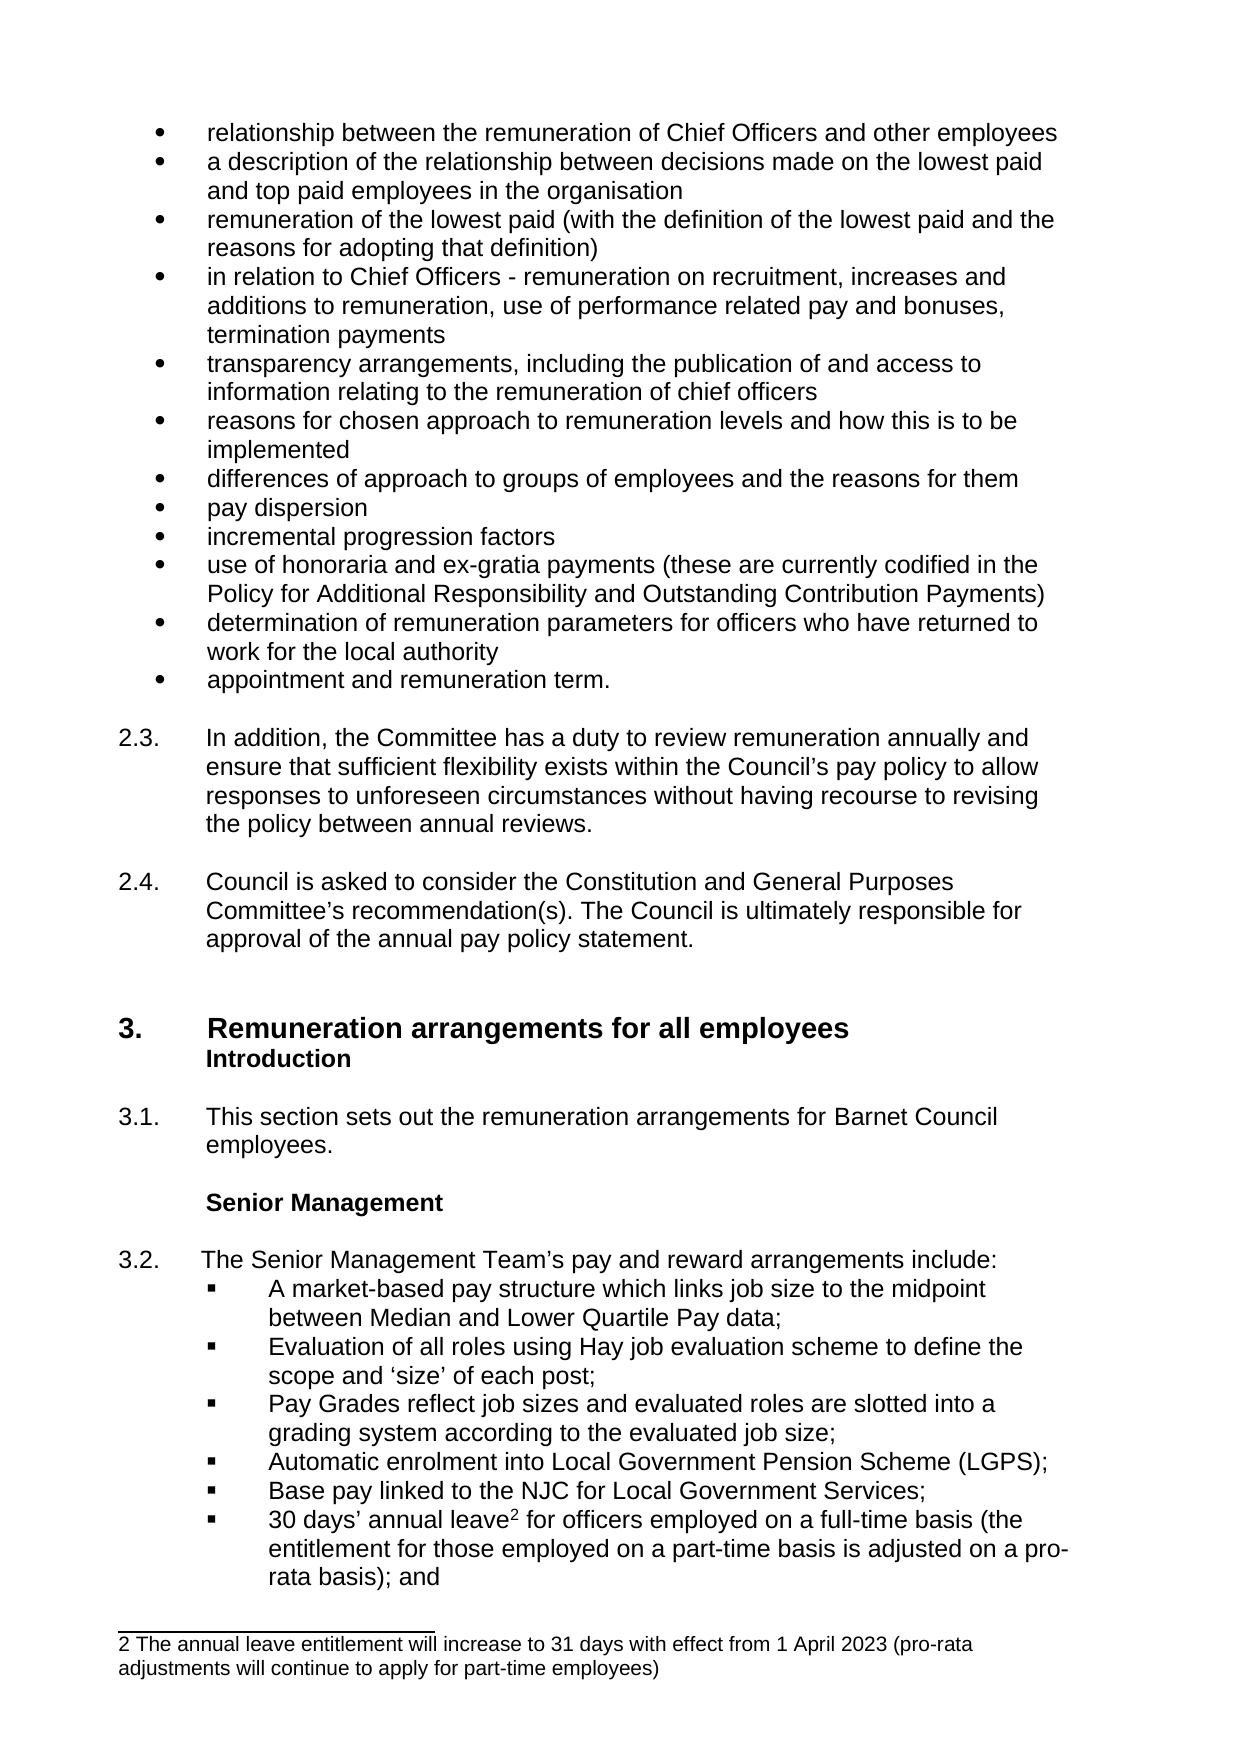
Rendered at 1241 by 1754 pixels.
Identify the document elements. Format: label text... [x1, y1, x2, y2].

list A market-based pay structure which links job size to the midpoint between Median and Lower Quartile Pay data; [206, 1274, 1075, 1332]
list reasons for chosen approach to remuneration levels and how this is to be implemented [156, 406, 1075, 464]
list relationship between the remuneration of Chief Officers and other employees [156, 118, 1075, 147]
list Council is asked to consider the Constitution and General Purposes Committee’s recommendation(s). The Council is ultimately responsible for approval of the annual pay policy statement. [118, 867, 1075, 953]
text Introduction [206, 1044, 1075, 1073]
list use of honoraria and ex-gratia payments (these are currently codified in the Policy for Additional Responsibility and Outstanding Contribution Payments) [156, 550, 1075, 608]
text Senior Management [206, 1188, 1075, 1217]
list Pay Grades reflect job sizes and evaluated roles are slotted into a grading system according to the evaluated job size; [206, 1389, 1075, 1447]
list In addition, the Committee has a duty to review remuneration annually and ensure that sufficient flexibility exists within the Council’s pay policy to allow responses to unforeseen circumstances without having recourse to revising the policy between annual reviews. [118, 723, 1075, 838]
list This section sets out the remuneration arrangements for Barnet Council employees. [118, 1102, 1075, 1159]
list 30 days’ annual leave for officers employed on a full-time basis (the entitlement for those employed on a part-time basis is adjusted on a pro-rata basis); and [206, 1505, 1075, 1591]
list The annual leave entitlement will increase to 31 days with effect from 1 April 2023 (pro-rata adjustments will continue to apply for part-time employees) [118, 1632, 1075, 1680]
list Automatic enrolment into Local Government Pension Scheme (LGPS); [206, 1447, 1075, 1476]
list transparency arrangements, including the publication of and access to information relating to the remuneration of chief officers [156, 348, 1075, 406]
list remuneration of the lowest paid (with the definition of the lowest paid and the reasons for adopting that definition) [156, 204, 1075, 262]
list The Senior Management Team’s pay and reward arrangements include: [118, 1245, 1075, 1274]
list incremental progression factors [156, 521, 1075, 550]
list a description of the relationship between decisions made on the lowest paid and top paid employees in the organisation [156, 147, 1075, 204]
list differences of approach to groups of employees and the reasons for them [156, 464, 1075, 493]
list pay dispersion [156, 493, 1075, 521]
list Evaluation of all roles using Hay job evaluation scheme to define the scope and ‘size’ of each post; [206, 1332, 1075, 1389]
list Base pay linked to the NJC for Local Government Services; [206, 1476, 1075, 1505]
list in relation to Chief Officers - remuneration on recruitment, increases and additions to remuneration, use of performance related pay and bonuses, termination payments [156, 262, 1075, 348]
list appointment and remuneration term. [156, 666, 1075, 694]
list Remuneration arrangements for all employees [118, 1011, 1075, 1044]
list determination of remuneration parameters for officers who have returned to work for the local authority [156, 608, 1075, 666]
